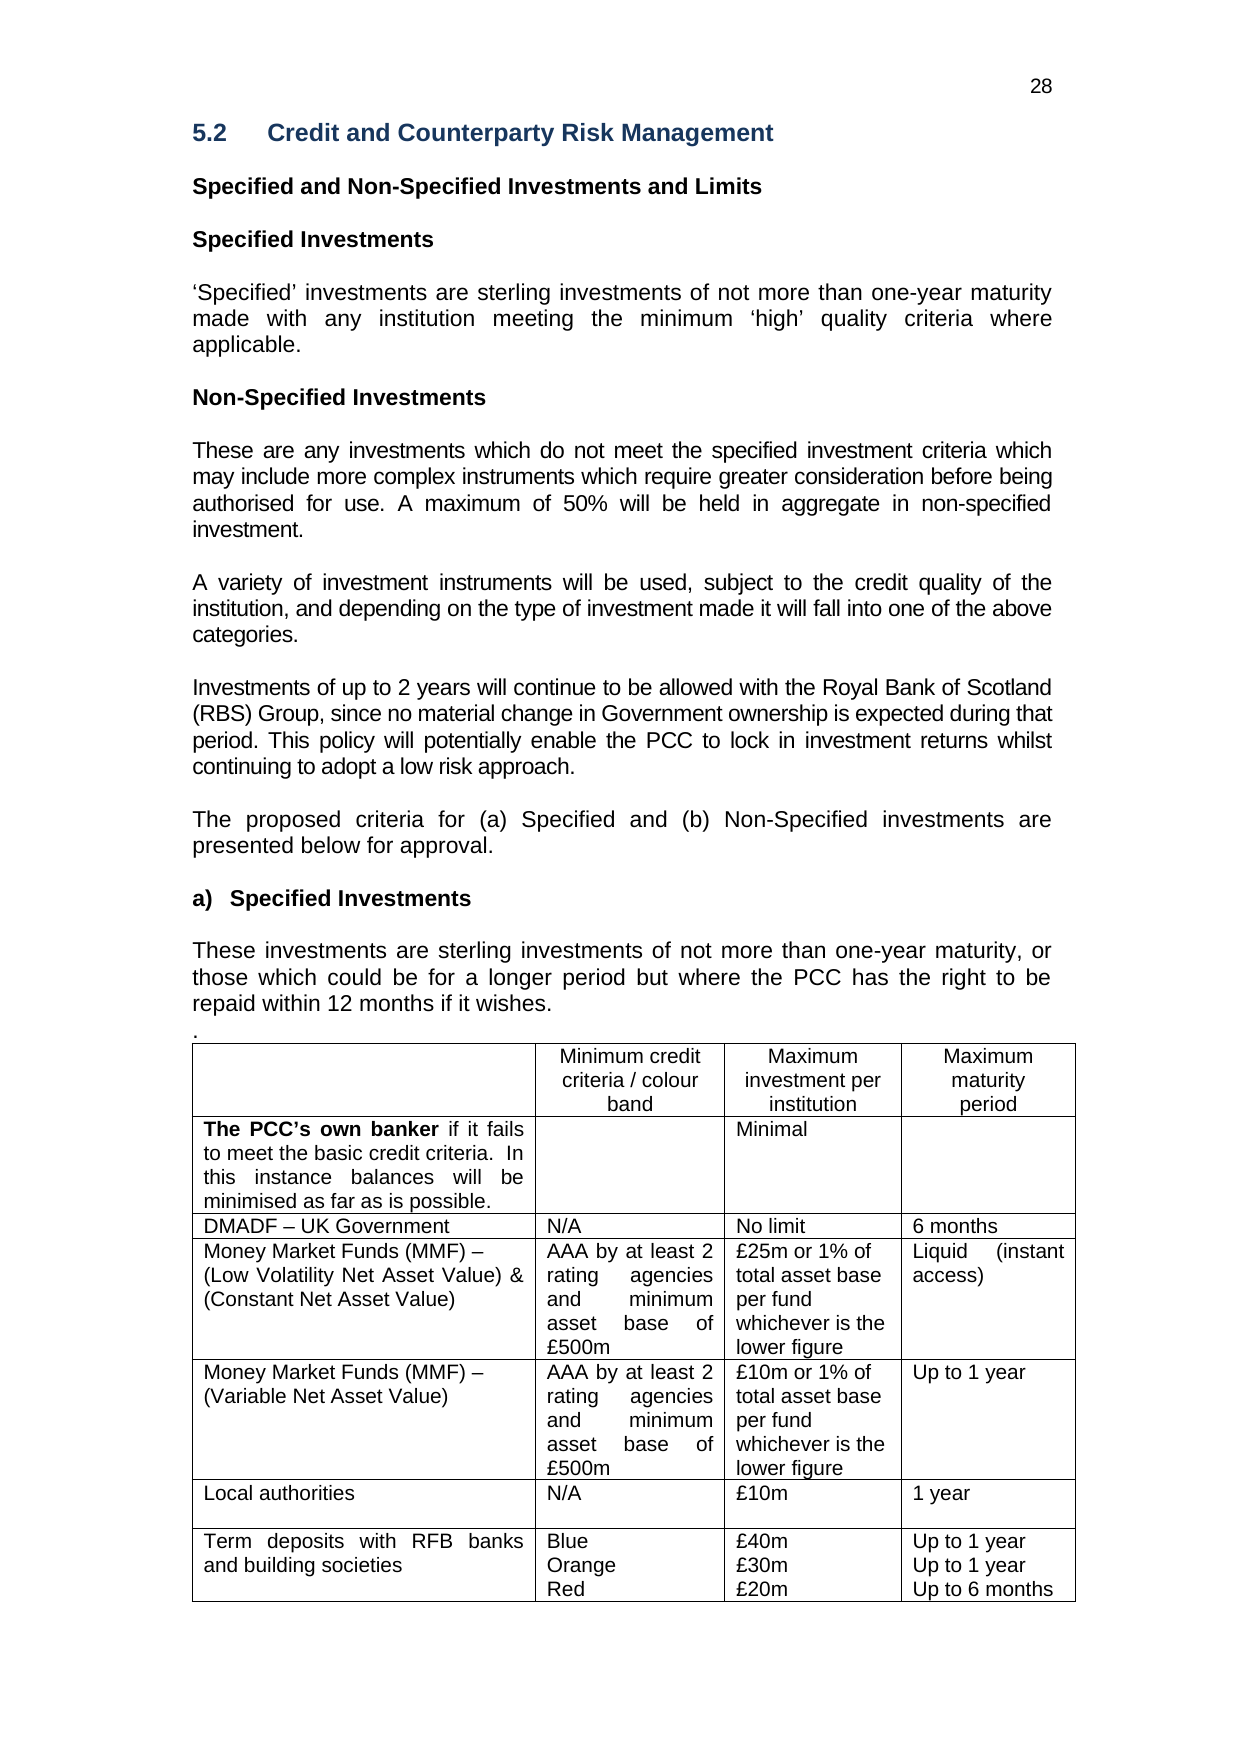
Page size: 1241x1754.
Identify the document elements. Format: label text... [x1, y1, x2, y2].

table_cell [902, 1117, 1075, 1213]
table_header Maximum investment per institution [725, 1044, 901, 1116]
table_cell Local authorities [193, 1480, 535, 1528]
table_cell Liquid (instant access) [902, 1239, 1075, 1358]
table_cell DMADF – UK Government [193, 1214, 535, 1238]
table_cell AAA by at least 2 rating agencies and minimum asset base of £500m [536, 1239, 724, 1358]
text . [192, 1017, 1053, 1043]
table_cell Up to 1 year [902, 1360, 1075, 1479]
table_cell AAA by at least 2 rating agencies and minimum asset base of £500m [536, 1360, 724, 1479]
table_cell 6 months [902, 1214, 1075, 1238]
table_cell £10m [725, 1480, 901, 1528]
text a) Specified Investments [192, 885, 1053, 911]
text Specified Investments [192, 226, 1053, 252]
table_cell £25m or 1% of total asset base per fund whichever is the lower figure [725, 1239, 901, 1358]
text 5.2 Credit and Counterparty Risk Management [192, 118, 1053, 147]
text ‘Specified’ investments are sterling investments of not more than one-year maturity made with any institution meeting the minimum ‘high’ quality criteria where applicable. [192, 279, 1053, 358]
table_cell Term deposits with RFB banks and building societies [193, 1529, 535, 1601]
text Non-Specified Investments [192, 384, 1053, 410]
text The proposed criteria for (a) Specified and (b) Non-Specified investments are presented below for approval. [192, 806, 1053, 858]
table_header [193, 1044, 535, 1116]
table_cell N/A [536, 1214, 724, 1238]
table_cell 1 year [902, 1480, 1075, 1528]
table_cell [536, 1117, 724, 1213]
table_cell The PCC’s own banker if it fails to meet the basic credit criteria. In this instance balances will be minimised as far as is possible. [193, 1117, 535, 1213]
text Specified and Non-Specified Investments and Limits [192, 173, 1053, 199]
table_cell £40m £30m £20m [725, 1529, 901, 1601]
table_cell Money Market Funds (MMF) – (Variable Net Asset Value) [193, 1360, 535, 1479]
table_cell Blue Orange Red [536, 1529, 724, 1601]
text These investments are sterling investments of not more than one-year maturity, or those which could be for a longer period but where the PCC has the right to be repaid within 12 months if it wishes. [192, 937, 1053, 1017]
table_cell Minimal [725, 1117, 901, 1213]
table_header Maximum maturity period [902, 1044, 1075, 1116]
text These are any investments which do not meet the specified investment criteria which may include more complex instruments which require greater consideration before being authorised for use. A maximum of 50% will be held in aggregate in non-specified investment. [192, 437, 1053, 542]
table_cell £10m or 1% of total asset base per fund whichever is the lower figure [725, 1360, 901, 1479]
table_cell Up to 1 year Up to 1 year Up to 6 months [902, 1529, 1075, 1601]
table_cell Money Market Funds (MMF) – (Low Volatility Net Asset Value) & (Constant Net Asset Value) [193, 1239, 535, 1358]
table_cell No limit [725, 1214, 901, 1238]
table_cell N/A [536, 1480, 724, 1528]
table_header Minimum credit criteria / colour band [536, 1044, 724, 1116]
text A variety of investment instruments will be used, subject to the credit quality of the institution, and depending on the type of investment made it will fall into one of the above categories. [192, 568, 1053, 648]
text Investments of up to 2 years will continue to be allowed with the Royal Bank of Scotland (RBS) Group, since no material change in Government ownership is expected during that period. This policy will potentially enable the PCC to lock in investment returns whilst continuing to adopt a low risk approach. [192, 674, 1053, 779]
